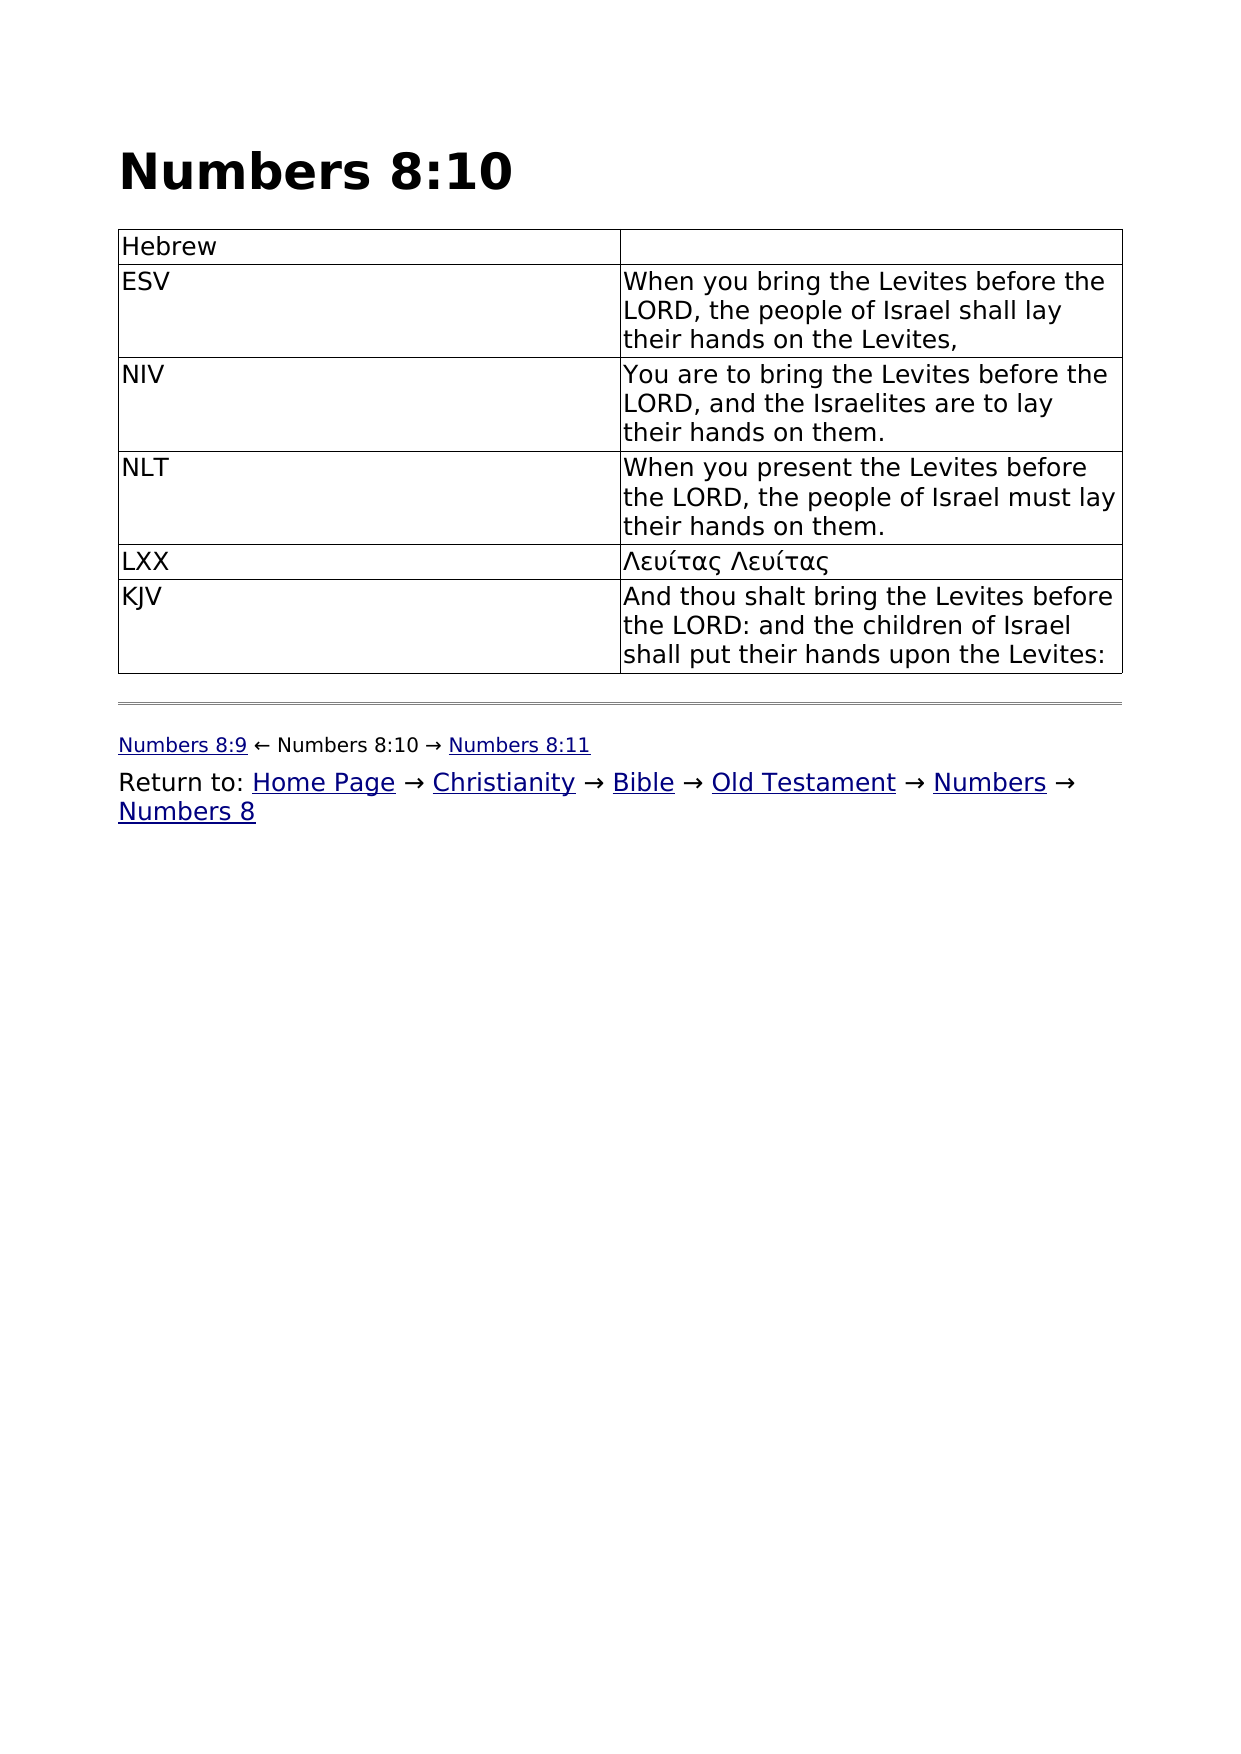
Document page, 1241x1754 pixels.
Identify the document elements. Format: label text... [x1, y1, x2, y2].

table_header [621, 230, 1122, 264]
table_cell NIV [119, 358, 620, 451]
table_cell LXX [119, 545, 620, 579]
text Return to: Home Page → Christianity → Bible → Old Testament → Numbers → Numbers 8 [118, 768, 1122, 826]
text Numbers 8:9 ← Numbers 8:10 → Numbers 8:11 [118, 734, 1122, 768]
table_cell ESV [119, 265, 620, 357]
table_cell Λευίτας Λευίτας [621, 545, 1122, 579]
table_cell NLT [119, 452, 620, 544]
table_cell And thou shalt bring the Levites before the LORD: and the children of Israel shall put their hands upon the Levites: [621, 580, 1122, 673]
table_cell When you bring the Levites before the LORD, the people of Israel shall lay their hands on the Levites, [621, 265, 1122, 357]
table_cell When you present the Levites before the LORD, the people of Israel must lay their hands on them. [621, 452, 1122, 544]
table_cell You are to bring the Levites before the LORD, and the Israelites are to lay their hands on them. [621, 358, 1122, 451]
table_cell KJV [119, 580, 620, 673]
subtitle Numbers 8:10 [118, 143, 1122, 201]
table_header Hebrew [119, 230, 620, 264]
